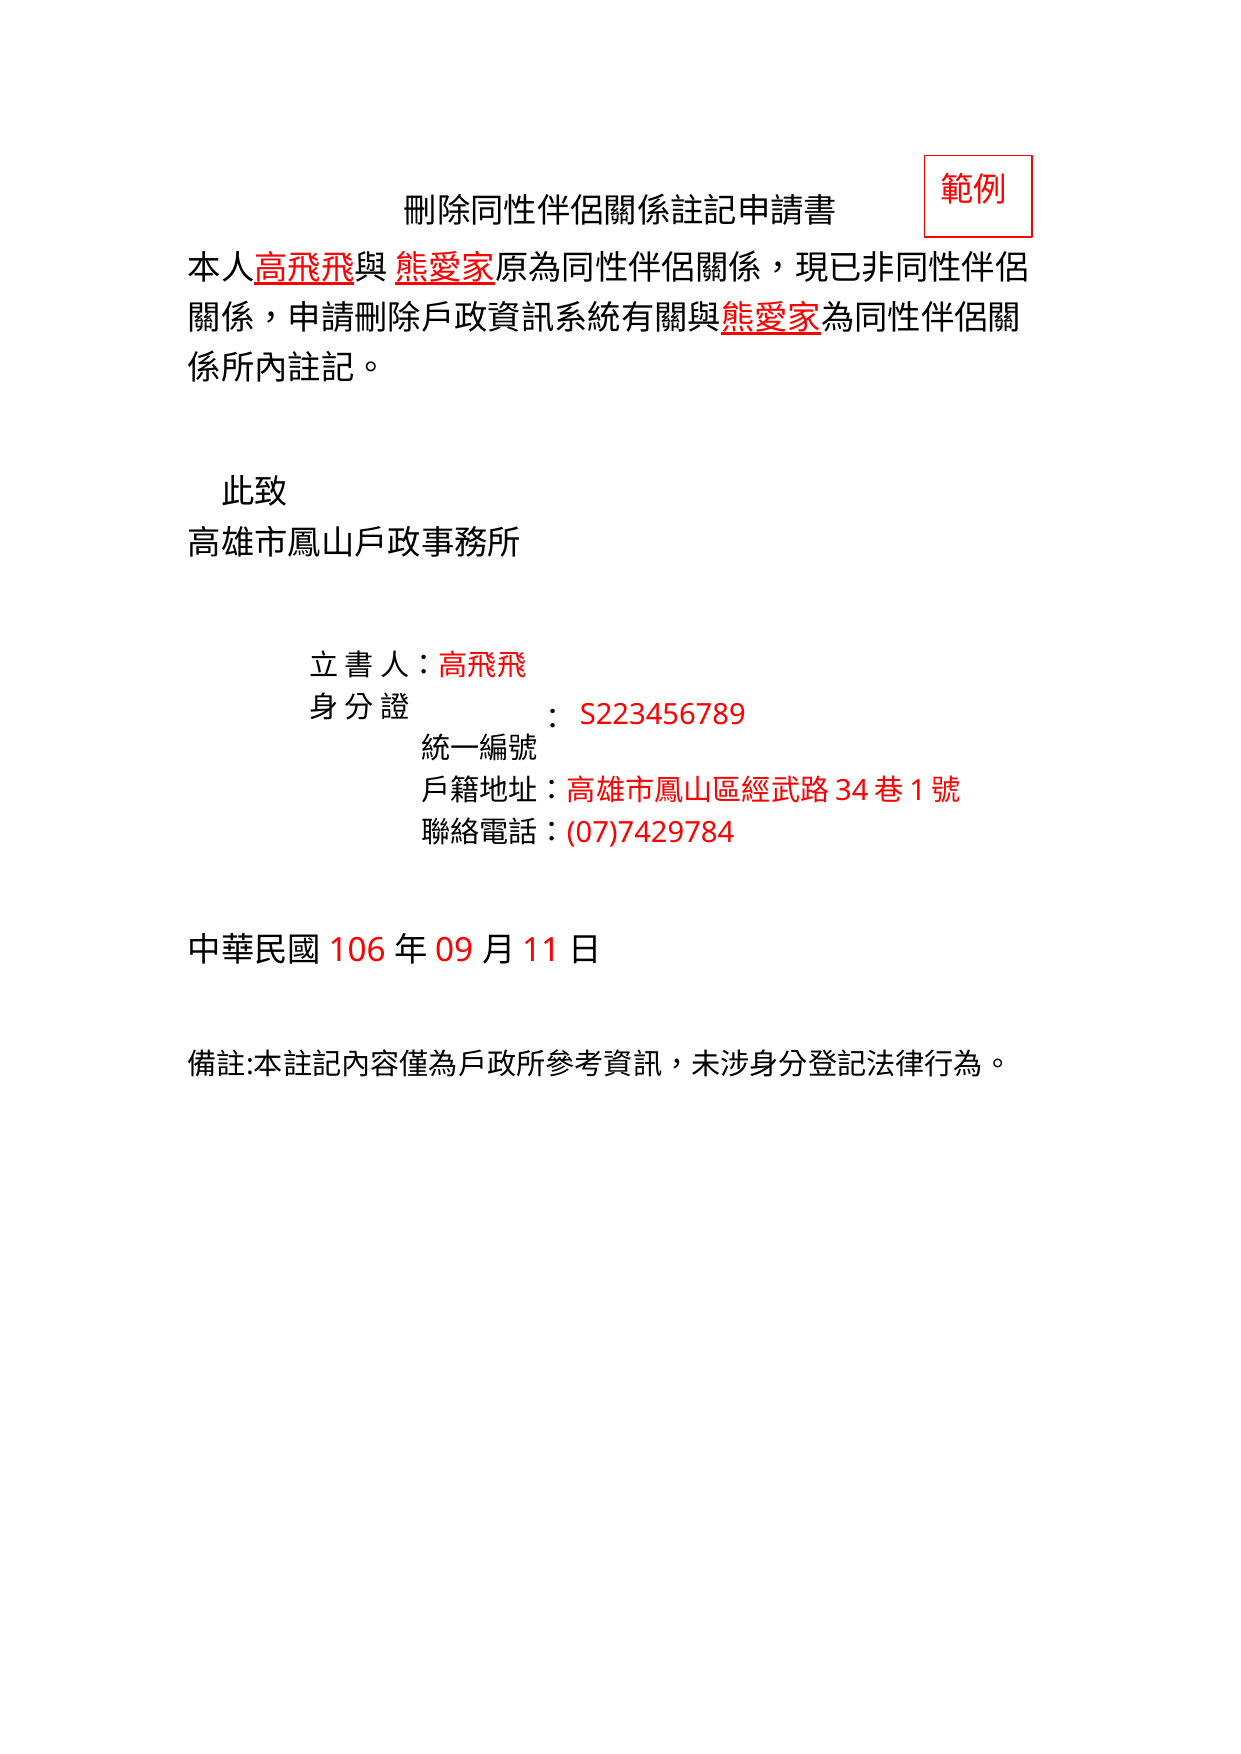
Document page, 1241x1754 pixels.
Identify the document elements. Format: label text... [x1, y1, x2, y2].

text S223456789 [579, 694, 775, 733]
text 高雄市鳳山戶政事務所 [187, 513, 1053, 565]
text 刪除同性伴侶關係註記申請書 [187, 164, 1053, 239]
text 備註:本註記內容僅為戶政所參考資訊，未涉身分登記法律行為。 [187, 1044, 1053, 1082]
text 統一編號 [187, 725, 1053, 767]
text 範例 [940, 163, 1017, 211]
text 本人高飛飛與 熊愛家原為同性伴侶關係，現已非同性伴侶關係，申請刪除戶政資訊系統有關與熊愛家為同性伴侶關係所內註記。 [187, 239, 1053, 389]
text 中華民國 106 年 09 月11 日 [187, 932, 1053, 969]
text 立 書 人：高飛飛 [187, 642, 1053, 684]
text 戶籍地址：高雄市鳳山區經武路34巷1號 [187, 767, 1053, 809]
text 此致 [187, 464, 1053, 513]
text 身 分 證 [187, 684, 1053, 725]
text 聯絡電話：(07)7429784 [187, 809, 1053, 850]
